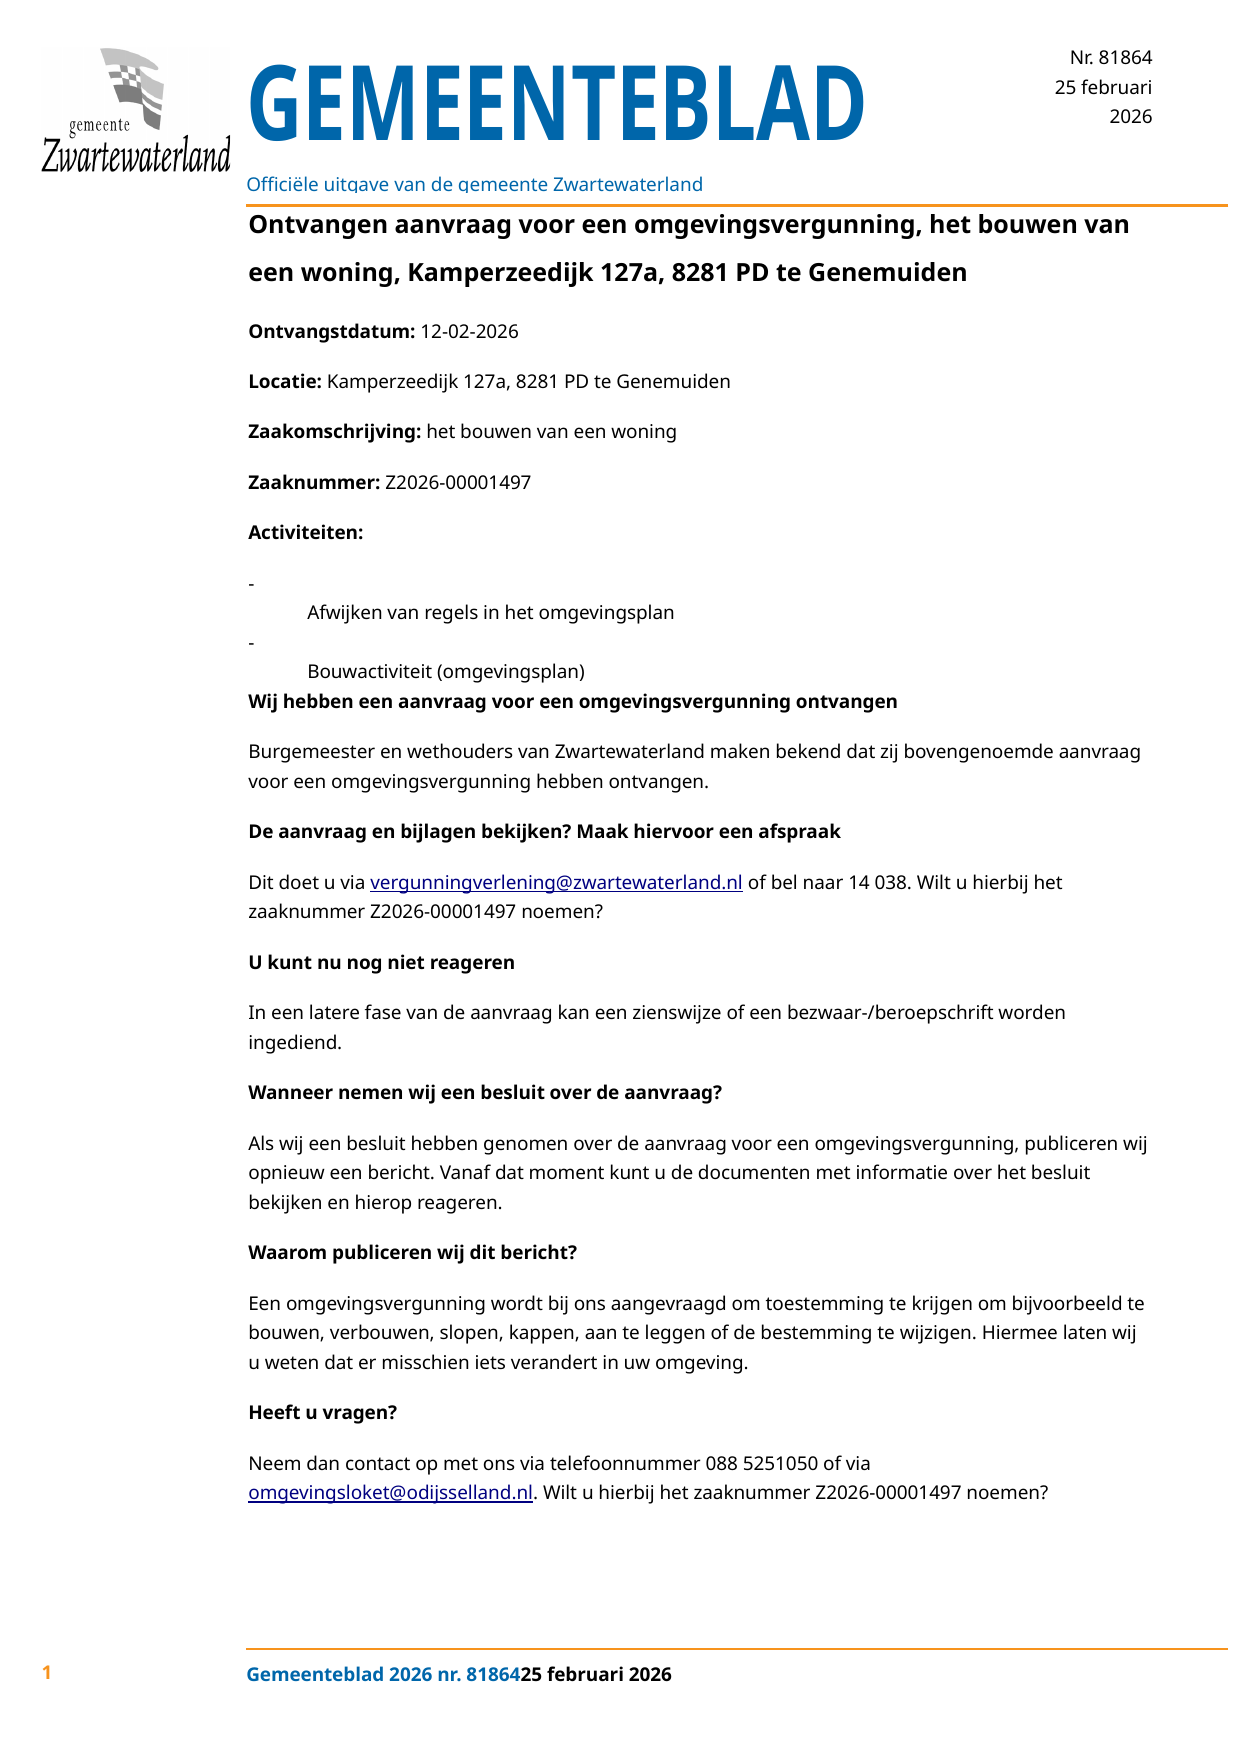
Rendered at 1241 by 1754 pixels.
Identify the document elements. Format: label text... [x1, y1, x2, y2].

text Burgemeester en wethouders van Zwartewaterland maken bekend dat zij bovengenoemde aanvraag voor een omgevingsvergunning hebben ontvangen. [248, 739, 1152, 794]
text Zaaknummer: Z2026-00001497 [248, 469, 1152, 495]
text De aanvraag en bijlagen bekijken? Maak hiervoor een afspraak [248, 819, 1152, 844]
text Heeft u vragen? [248, 1399, 1152, 1425]
list Bouwactiviteit (omgevingsplan) [248, 659, 1152, 684]
text Een omgevingsvergunning wordt bij ons aangevraagd om toestemming te krijgen om bijvoorbeeld te bouwen, verbouwen, slopen, kappen, aan te leggen of de bestemming te wijzigen. Hiermee laten wij u weten dat er misschien iets verandert in uw omgeving. [248, 1290, 1152, 1375]
text Activiteiten: [248, 519, 1152, 545]
text In een latere fase van de aanvraag kan een zienswijze of een bezwaar-/beroepschrift worden ingediend. [248, 999, 1152, 1055]
text Locatie: Kamperzeedijk 127a, 8281 PD te Genemuiden [248, 368, 1152, 394]
text Neem dan contact op met ons via telefoonnummer 088 5251050 of via omgevingsloket@odijsselland.nl. Wilt u hierbij het zaaknummer Z2026-00001497 noemen? [248, 1450, 1152, 1505]
text Wij hebben een aanvraag voor een omgevingsvergunning ontvangen [248, 688, 1152, 714]
picture [41, 47, 231, 172]
text U kunt nu nog niet reageren [248, 949, 1152, 975]
list Afwijken van regels in het omgevingsplan [248, 599, 1152, 625]
text Waarom publiceren wij dit bericht? [248, 1239, 1152, 1265]
text Zaakomschrijving: het bouwen van een woning [248, 419, 1152, 444]
text Ontvangstdatum: 12-02-2026 [248, 318, 1152, 344]
text Wanneer nemen wij een besluit over de aanvraag? [248, 1079, 1152, 1105]
text Dit doet u via vergunningverlening@zwartewaterland.nl of bel naar 14 038. Wilt u hierbij het zaaknummer Z2026-00001497 noemen? [248, 869, 1152, 924]
text Als wij een besluit hebben genomen over de aanvraag voor een omgevingsvergunning, publiceren wij opnieuw een bericht. Vanaf dat moment kunt u de documenten met informatie over het besluit bekijken en hierop reageren. [248, 1130, 1152, 1215]
text Ontvangen aanvraag voor een omgevingsvergunning, het bouwen van een woning, Kamperzeedijk 127a, 8281 PD te Genemuiden [248, 207, 1152, 288]
